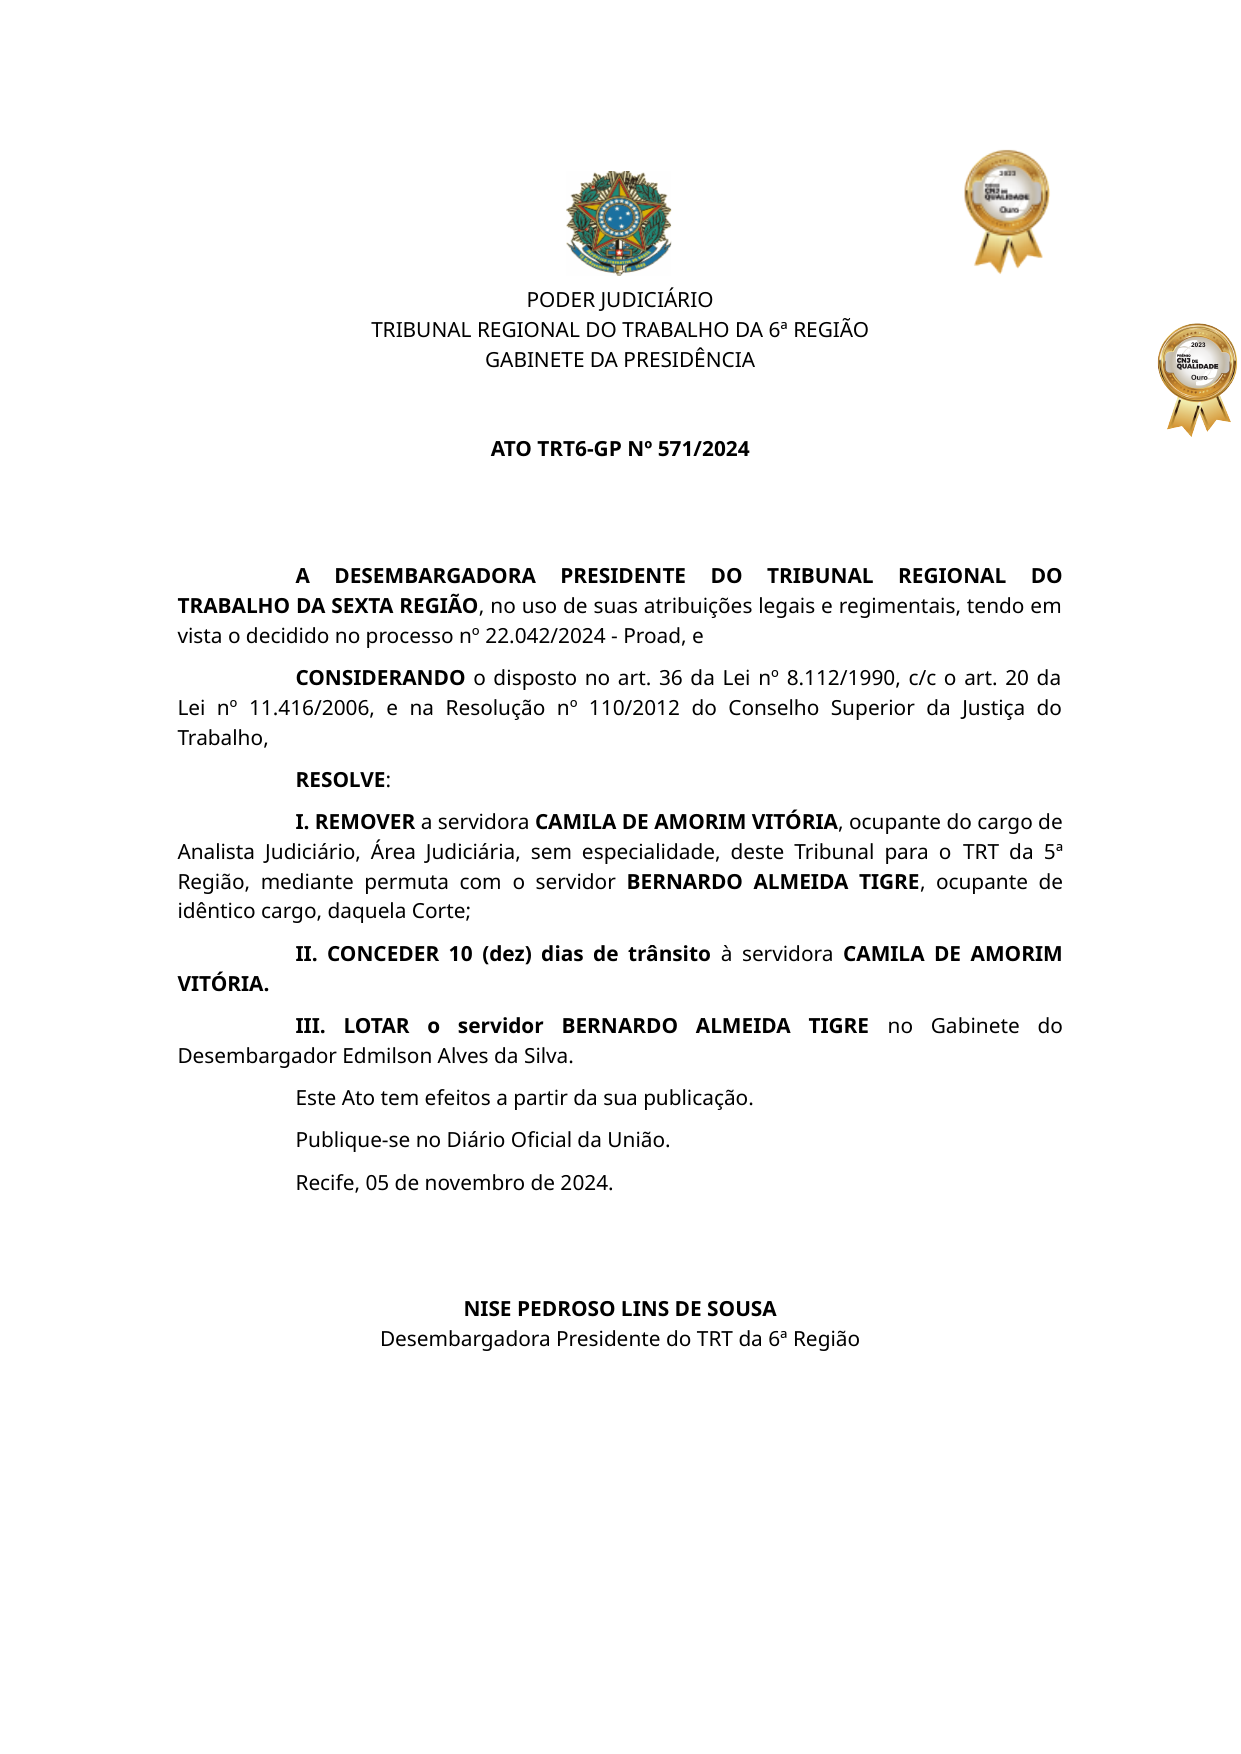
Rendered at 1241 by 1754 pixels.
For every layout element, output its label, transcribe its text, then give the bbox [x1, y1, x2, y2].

subtitle III. LOTAR o servidor BERNARDO ALMEIDA TIGRE no Gabinete do Desembargador Edmilson Alves da Silva. [177, 1010, 1063, 1069]
subtitle GABINETE DA PRESIDÊNCIA [177, 344, 1063, 373]
subtitle PODER JUDICIÁRIO [177, 284, 1063, 314]
subtitle ATO TRT6-GP Nº 571/2024 [177, 433, 1063, 463]
picture [1153, 320, 1241, 441]
picture [963, 147, 1051, 276]
subtitle TRIBUNAL REGIONAL DO TRABALHO DA 6ª REGIÃO [177, 314, 1063, 344]
subtitle Desembargadora Presidente do TRT da 6ª Região [177, 1323, 1063, 1353]
subtitle I. REMOVER a servidora CAMILA DE AMORIM VITÓRIA, ocupante do cargo de Analista Judiciário, Área Judiciária, sem especialidade, deste Tribunal para o TRT da 5ª Região, mediante permuta com o servidor BERNARDO ALMEIDA TIGRE, ocupante de idêntico cargo, daquela Corte; [177, 806, 1063, 925]
picture [566, 171, 672, 276]
subtitle RESOLVE: [177, 764, 1063, 793]
subtitle A DESEMBARGADORA PRESIDENTE DO TRIBUNAL REGIONAL DO TRABALHO DA SEXTA REGIÃO, no uso de suas atribuições legais e regimentais, tendo em vista o decidido no processo nº 22.042/2024 - Proad, e [177, 560, 1063, 649]
subtitle NISE PEDROSO LINS DE SOUSA [177, 1293, 1063, 1323]
subtitle Este Ato tem efeitos a partir da sua publicação. [177, 1082, 1063, 1112]
subtitle Recife, 05 de novembro de 2024. [177, 1166, 1063, 1196]
subtitle Publique-se no Diário Oficial da União. [177, 1124, 1063, 1154]
subtitle II. CONCEDER 10 (dez) dias de trânsito à servidora CAMILA DE AMORIM VITÓRIA. [177, 938, 1063, 997]
subtitle CONSIDERANDO o disposto no art. 36 da Lei nº 8.112/1990, c/c o art. 20 da Lei nº 11.416/2006, e na Resolução nº 110/2012 do Conselho Superior da Justiça do Trabalho, [177, 662, 1063, 751]
